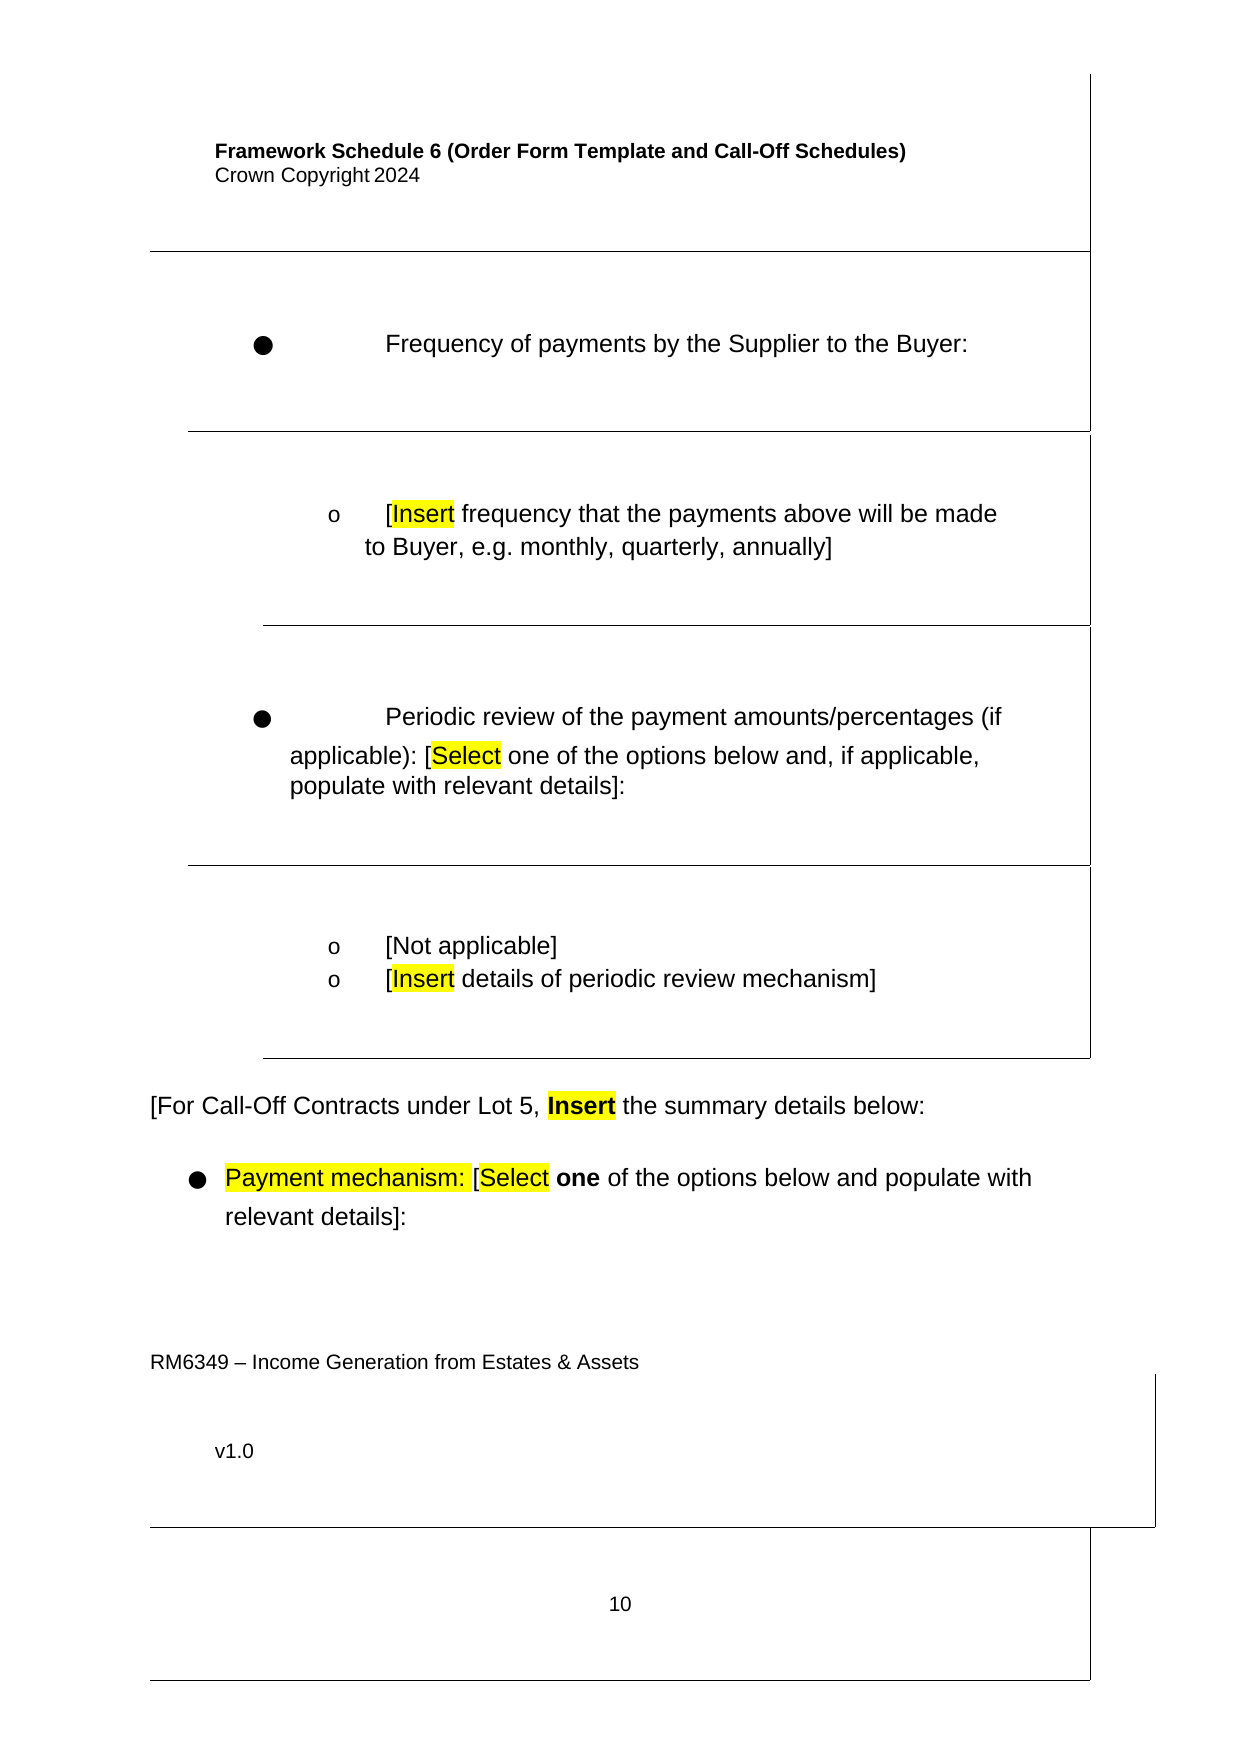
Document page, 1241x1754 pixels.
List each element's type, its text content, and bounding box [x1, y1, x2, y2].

list Frequency of payments by the Supplier to the Buyer: [187, 251, 1090, 431]
list [Insert frequency that the payments above will be made to Buyer, e.g. monthly, quarterly, annually] [262, 435, 1090, 625]
list [Not applicable] [262, 867, 1090, 899]
text [For Call-Off Contracts under Lot 5, Insert the summary details below: [150, 1091, 1090, 1120]
list [Insert details of periodic review mechanism] [262, 899, 1090, 1058]
list Periodic review of the payment amounts/percentages (if applicable): [Select one of the options below and, if applicable, populate with relevant details]: [187, 627, 1090, 865]
list Payment mechanism: [Select one of the options below and populate with relevant details]: [187, 1153, 1090, 1231]
